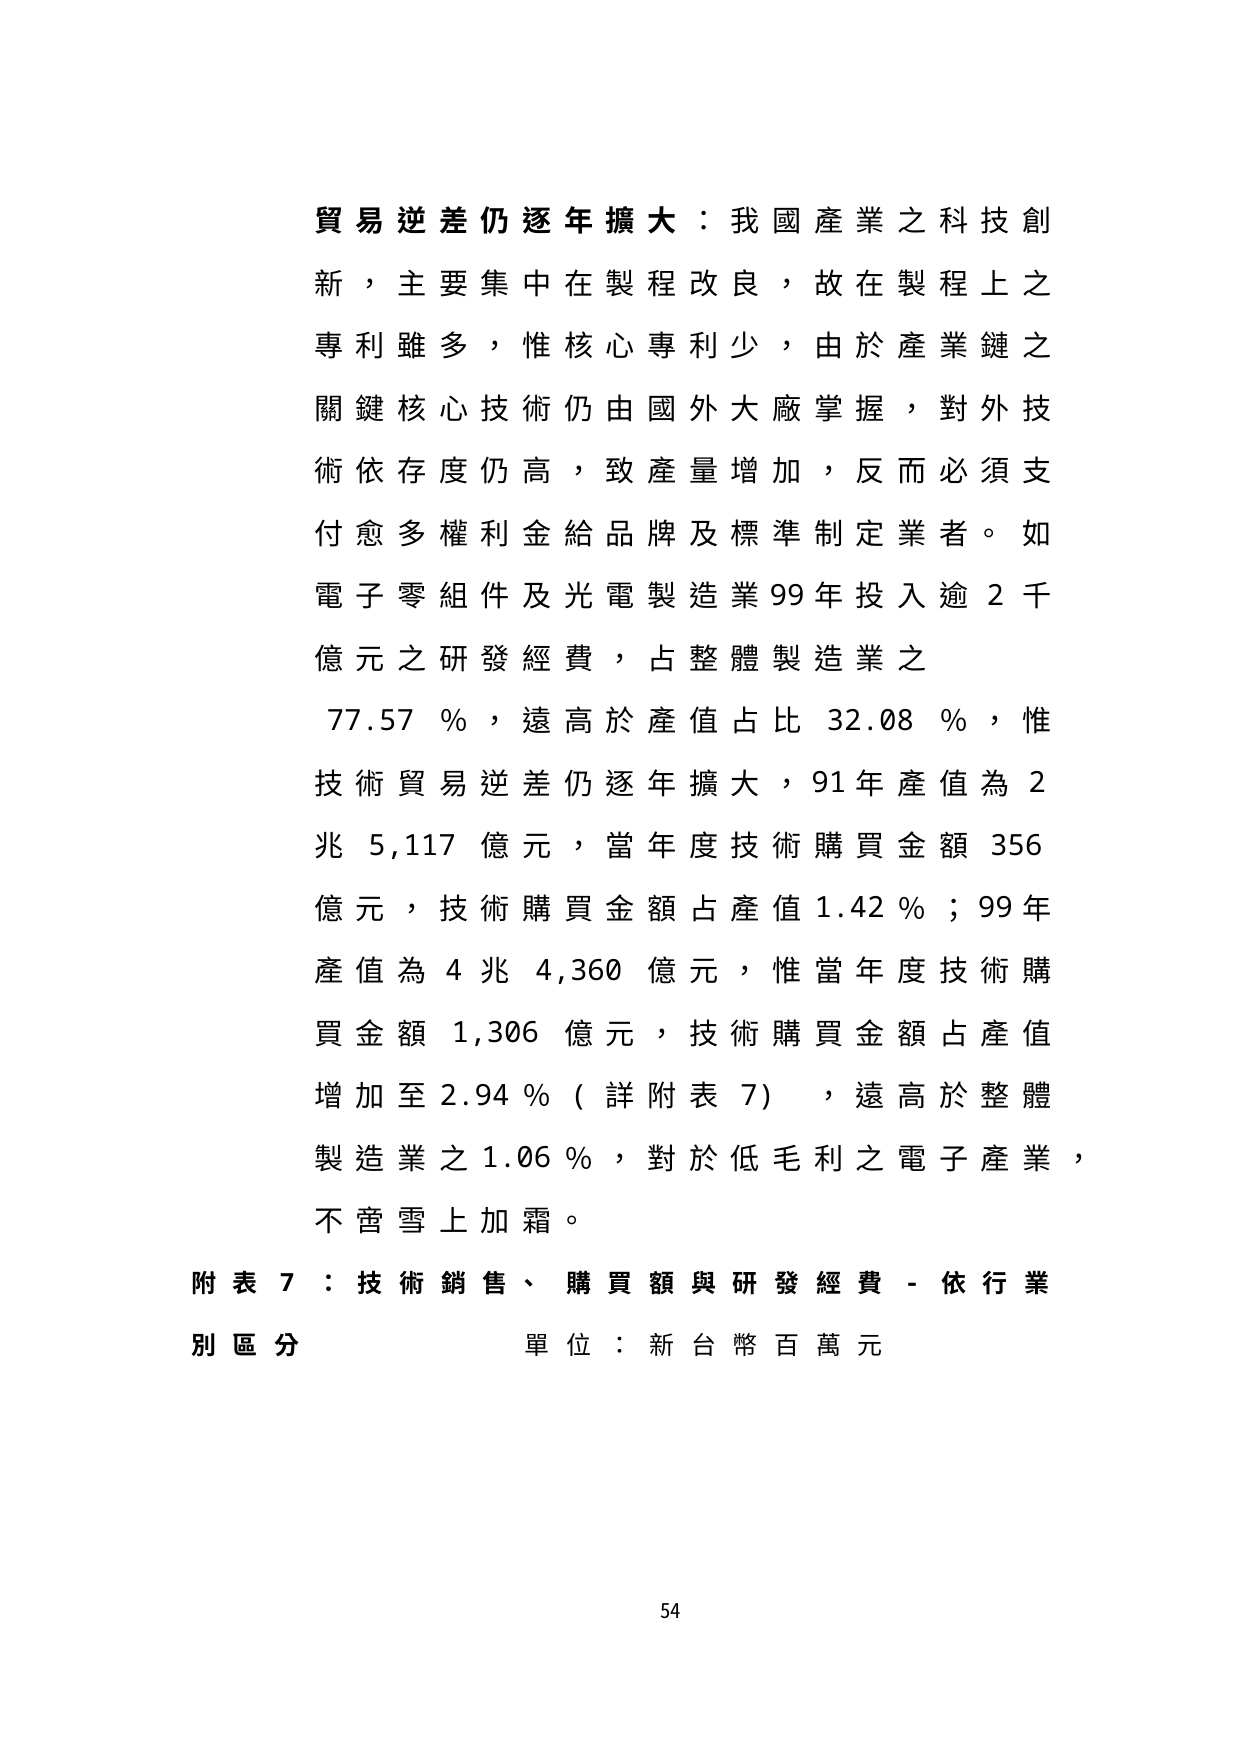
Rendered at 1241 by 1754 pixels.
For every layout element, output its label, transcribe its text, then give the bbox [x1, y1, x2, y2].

text 附表7：技術銷售、購買額與研發經費-依行業別區分 單位：新台幣百萬元 [183, 1240, 1058, 1365]
text (一)投入鉅額科技資源在電子業，惟技術貿易逆差仍逐年擴大：我國產業之科技創新，主要集中在製程改良，故在製程上之專利雖多，惟核心專利少，由於產業鏈之關鍵核心技術仍由國外大廠掌握，對外技術依存度仍高，致產量增加，反而必須支付愈多權利金給品牌及標準制定業者。如電子零組件及光電製造業99年投入逾2千億元之研發經費，占整體製造業之77.57％，遠高於產值占比32.08％，惟技術貿易逆差仍逐年擴大，91年產值為2兆5,117億元，當年度技術購買金額356億元，技術購買金額占產值1.42％；99年產值為4兆4,360億元，惟當年度技術購買金額1,306億元，技術購買金額占產值增加至2.94％(詳附表7) ，遠高於整體製造業之1.06％，對於低毛利之電子產業，不啻雪上加霜。 [242, 177, 1058, 1240]
